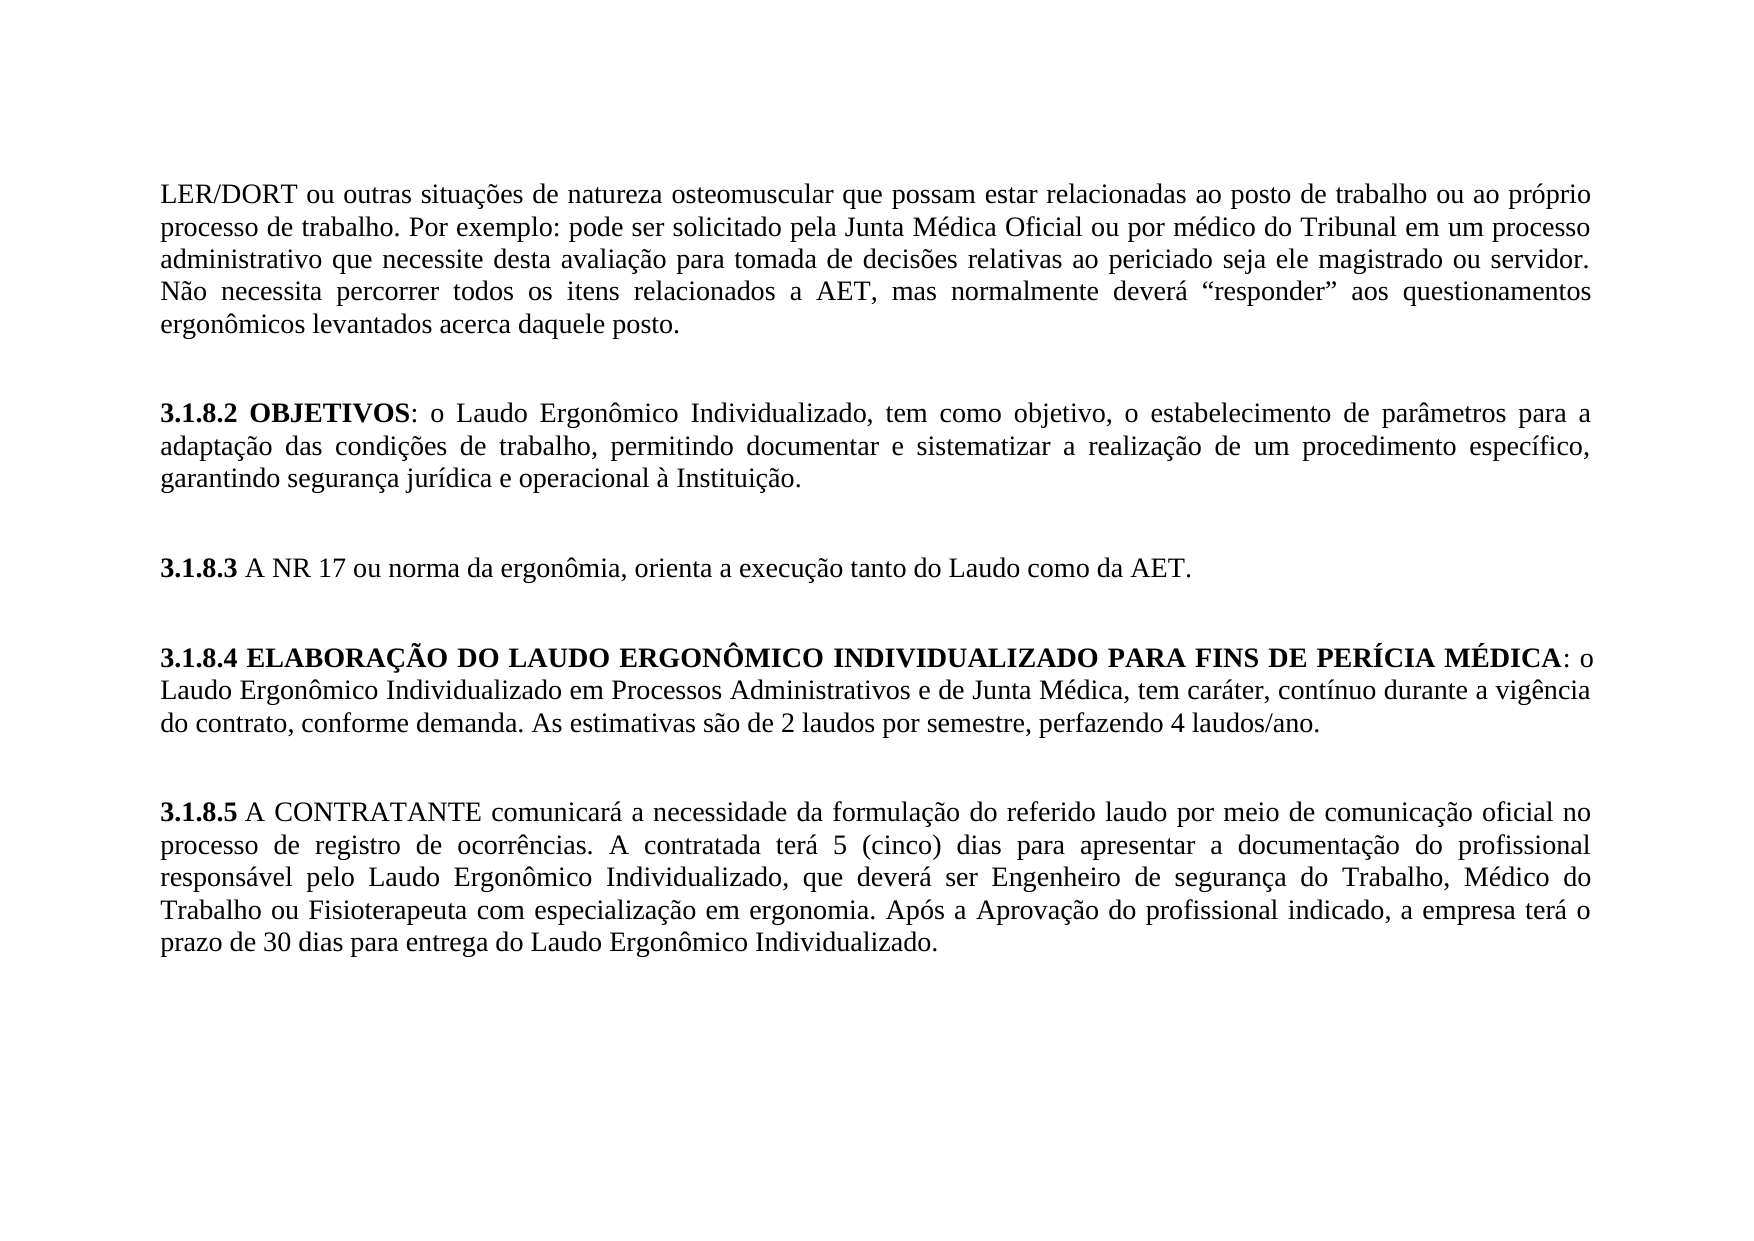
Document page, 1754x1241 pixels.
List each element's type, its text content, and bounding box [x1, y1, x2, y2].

text 3.1.8.5 A CONTRATANTE comunicará a necessidade da formulação do referido laudo por meio de comunicação oficial no processo de registro de ocorrências. A contratada terá 5 (cinco) dias para apresentar a documentação do profissional responsável pelo Laudo Ergonômico Individualizado, que deverá ser Engenheiro de segurança do Trabalho, Médico do Trabalho ou Fisioterapeuta com especialização em ergonomia. Após a Aprovação do profissional indicado, a empresa terá o prazo de 30 dias para entrega do Laudo Ergonômico Individualizado. [160, 763, 1594, 957]
text 3.1.8.2 OBJETIVOS: o Laudo Ergonômico Individualizado, tem como objetivo, o estabelecimento de parâmetros para a adaptação das condições de trabalho, permitindo documentar e sistematizar a realização de um procedimento específico, garantindo segurança jurídica e operacional à Instituição. [160, 364, 1594, 494]
text LER/DORT ou outras situações de natureza osteomuscular que possam estar relacionadas ao posto de trabalho ou ao próprio processo de trabalho. Por exemplo: pode ser solicitado pela Junta Médica Oficial ou por médico do Tribunal em um processo administrativo que necessite desta avaliação para tomada de decisões relativas ao periciado seja ele magistrado ou servidor. Não necessita percorrer todos os itens relacionados a AET, mas normalmente deverá “responder” aos questionamentos ergonômicos levantados acerca daquele posto. [160, 177, 1594, 339]
text 3.1.8.3 A NR 17 ou norma da ergonômia, orienta a execução tanto do Laudo como da AET. [160, 519, 1594, 583]
text 3.1.8.4 ELABORAÇÃO DO LAUDO ERGONÔMICO INDIVIDUALIZADO PARA FINS DE PERÍCIA MÉDICA: o Laudo Ergonômico Individualizado em Processos Administrativos e de Junta Médica, tem caráter, contínuo durante a vigência do contrato, conforme demanda. As estimativas são de 2 laudos por semestre, perfazendo 4 laudos/ano. [160, 608, 1594, 738]
